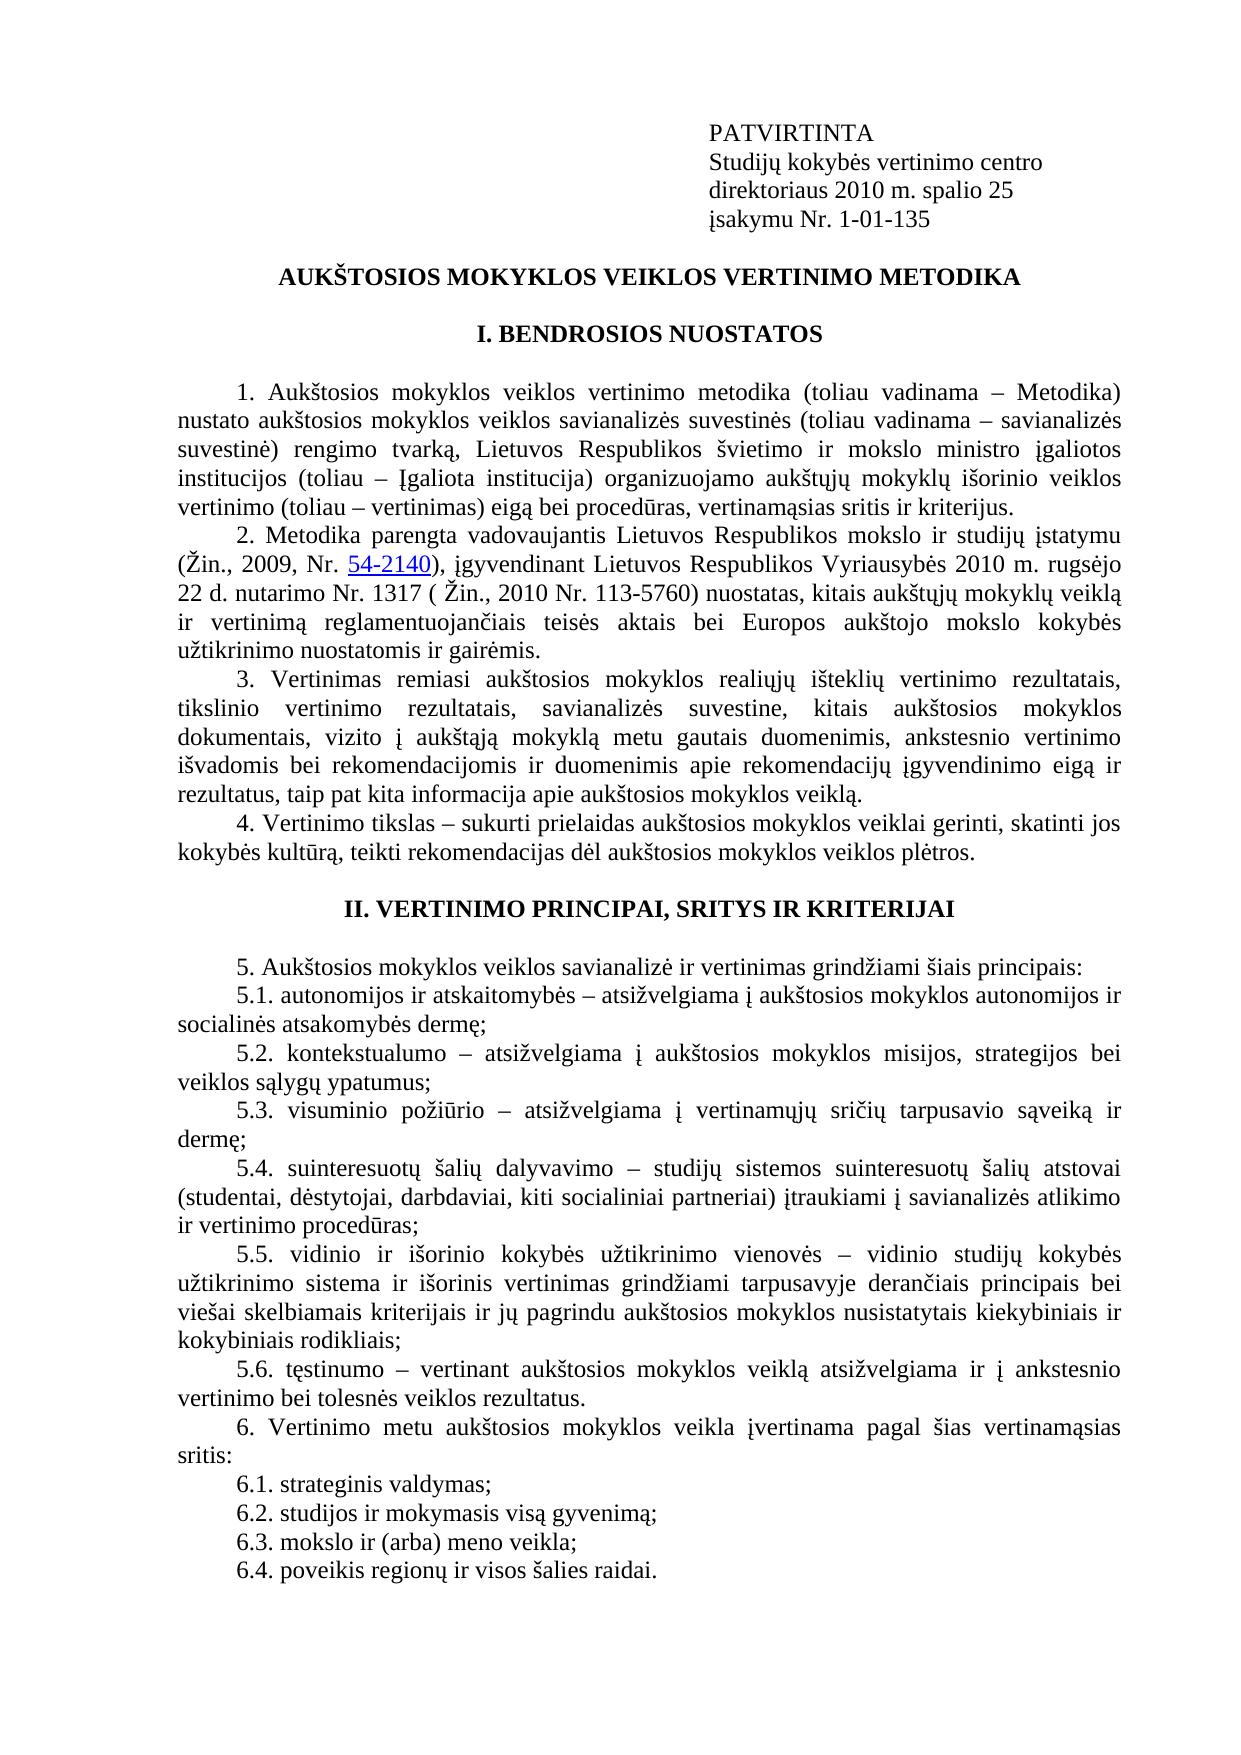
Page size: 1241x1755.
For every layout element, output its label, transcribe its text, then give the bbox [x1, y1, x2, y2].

text direktoriaus 2010 m. spalio 25 [177, 176, 1122, 204]
text 5.3. visuminio požiūrio – atsižvelgiama į vertinamųjų sričių tarpusavio sąveiką ir dermę; [177, 1096, 1122, 1153]
text 2. Metodika parengta vadovaujantis Lietuvos Respublikos mokslo ir studijų įstatymu (Žin., 2009, Nr. 54-2140), įgyvendinant Lietuvos Respublikos Vyriausybės 2010 m. rugsėjo 22 d. nutarimo Nr. 1317 ( Žin., 2010 Nr. 113-5760) nuostatas, kitais aukštųjų mokyklų veiklą ir vertinimą reglamentuojančiais teisės aktais bei Europos aukštojo mokslo kokybės užtikrinimo nuostatomis ir gairėmis. [177, 521, 1122, 664]
text 1. Aukštosios mokyklos veiklos vertinimo metodika (toliau vadinama – Metodika) nustato aukštosios mokyklos veiklos savianalizės suvestinės (toliau vadinama – savianalizės suvestinė) rengimo tvarką, Lietuvos Respublikos švietimo ir mokslo ministro įgaliotos institucijos (toliau – Įgaliota institucija) organizuojamo aukštųjų mokyklų išorinio veiklos vertinimo (toliau – vertinimas) eigą bei procedūras, vertinamąsias sritis ir kriterijus. [177, 377, 1122, 521]
text 6.2. studijos ir mokymasis visą gyvenimą; [177, 1498, 1122, 1527]
text PATVIRTINTA [177, 118, 1122, 147]
text 4. Vertinimo tikslas – sukurti prielaidas aukštosios mokyklos veiklai gerinti, skatinti jos kokybės kultūrą, teikti rekomendacijas dėl aukštosios mokyklos veiklos plėtros. [177, 808, 1122, 866]
text 5.6. tęstinumo – vertinant aukštosios mokyklos veiklą atsižvelgiama ir į ankstesnio vertinimo bei tolesnės veiklos rezultatus. [177, 1354, 1122, 1412]
text 6.3. mokslo ir (arba) meno veikla; [177, 1527, 1122, 1556]
text 6.1. strateginis valdymas; [177, 1469, 1122, 1498]
text 5.4. suinteresuotų šalių dalyvavimo – studijų sistemos suinteresuotų šalių atstovai (studentai, dėstytojai, darbdaviai, kiti socialiniai partneriai) įtraukiami į savianalizės atlikimo ir vertinimo procedūras; [177, 1153, 1122, 1239]
text AUKŠTOSIOS MOKYKLOS VEIKLOS VERTINIMO METODIKA [177, 262, 1122, 291]
text 5.2. kontekstualumo – atsižvelgiama į aukštosios mokyklos misijos, strategijos bei veiklos sąlygų ypatumus; [177, 1038, 1122, 1096]
text I. BENDROSIOS NUOSTATOS [177, 319, 1122, 348]
text įsakymu Nr. 1-01-135 [177, 204, 1122, 233]
text 6.4. poveikis regionų ir visos šalies raidai. [177, 1556, 1122, 1584]
text Studijų kokybės vertinimo centro [177, 147, 1122, 176]
text 3. Vertinimas remiasi aukštosios mokyklos realiųjų išteklių vertinimo rezultatais, tikslinio vertinimo rezultatais, savianalizės suvestine, kitais aukštosios mokyklos dokumentais, vizito į aukštąją mokyklą metu gautais duomenimis, ankstesnio vertinimo išvadomis bei rekomendacijomis ir duomenimis apie rekomendacijų įgyvendinimo eigą ir rezultatus, taip pat kita informacija apie aukštosios mokyklos veiklą. [177, 664, 1122, 808]
text II. VERTINIMO PRINCIPAI, SRITYS IR KRITERIJAI [177, 894, 1122, 923]
text 5.1. autonomijos ir atskaitomybės – atsižvelgiama į aukštosios mokyklos autonomijos ir socialinės atsakomybės dermę; [177, 981, 1122, 1038]
text 6. Vertinimo metu aukštosios mokyklos veikla įvertinama pagal šias vertinamąsias sritis: [177, 1412, 1122, 1469]
text 5.5. vidinio ir išorinio kokybės užtikrinimo vienovės – vidinio studijų kokybės užtikrinimo sistema ir išorinis vertinimas grindžiami tarpusavyje derančiais principais bei viešai skelbiamais kriterijais ir jų pagrindu aukštosios mokyklos nusistatytais kiekybiniais ir kokybiniais rodikliais; [177, 1239, 1122, 1354]
text 5. Aukštosios mokyklos veiklos savianalizė ir vertinimas grindžiami šiais principais: [177, 952, 1122, 981]
